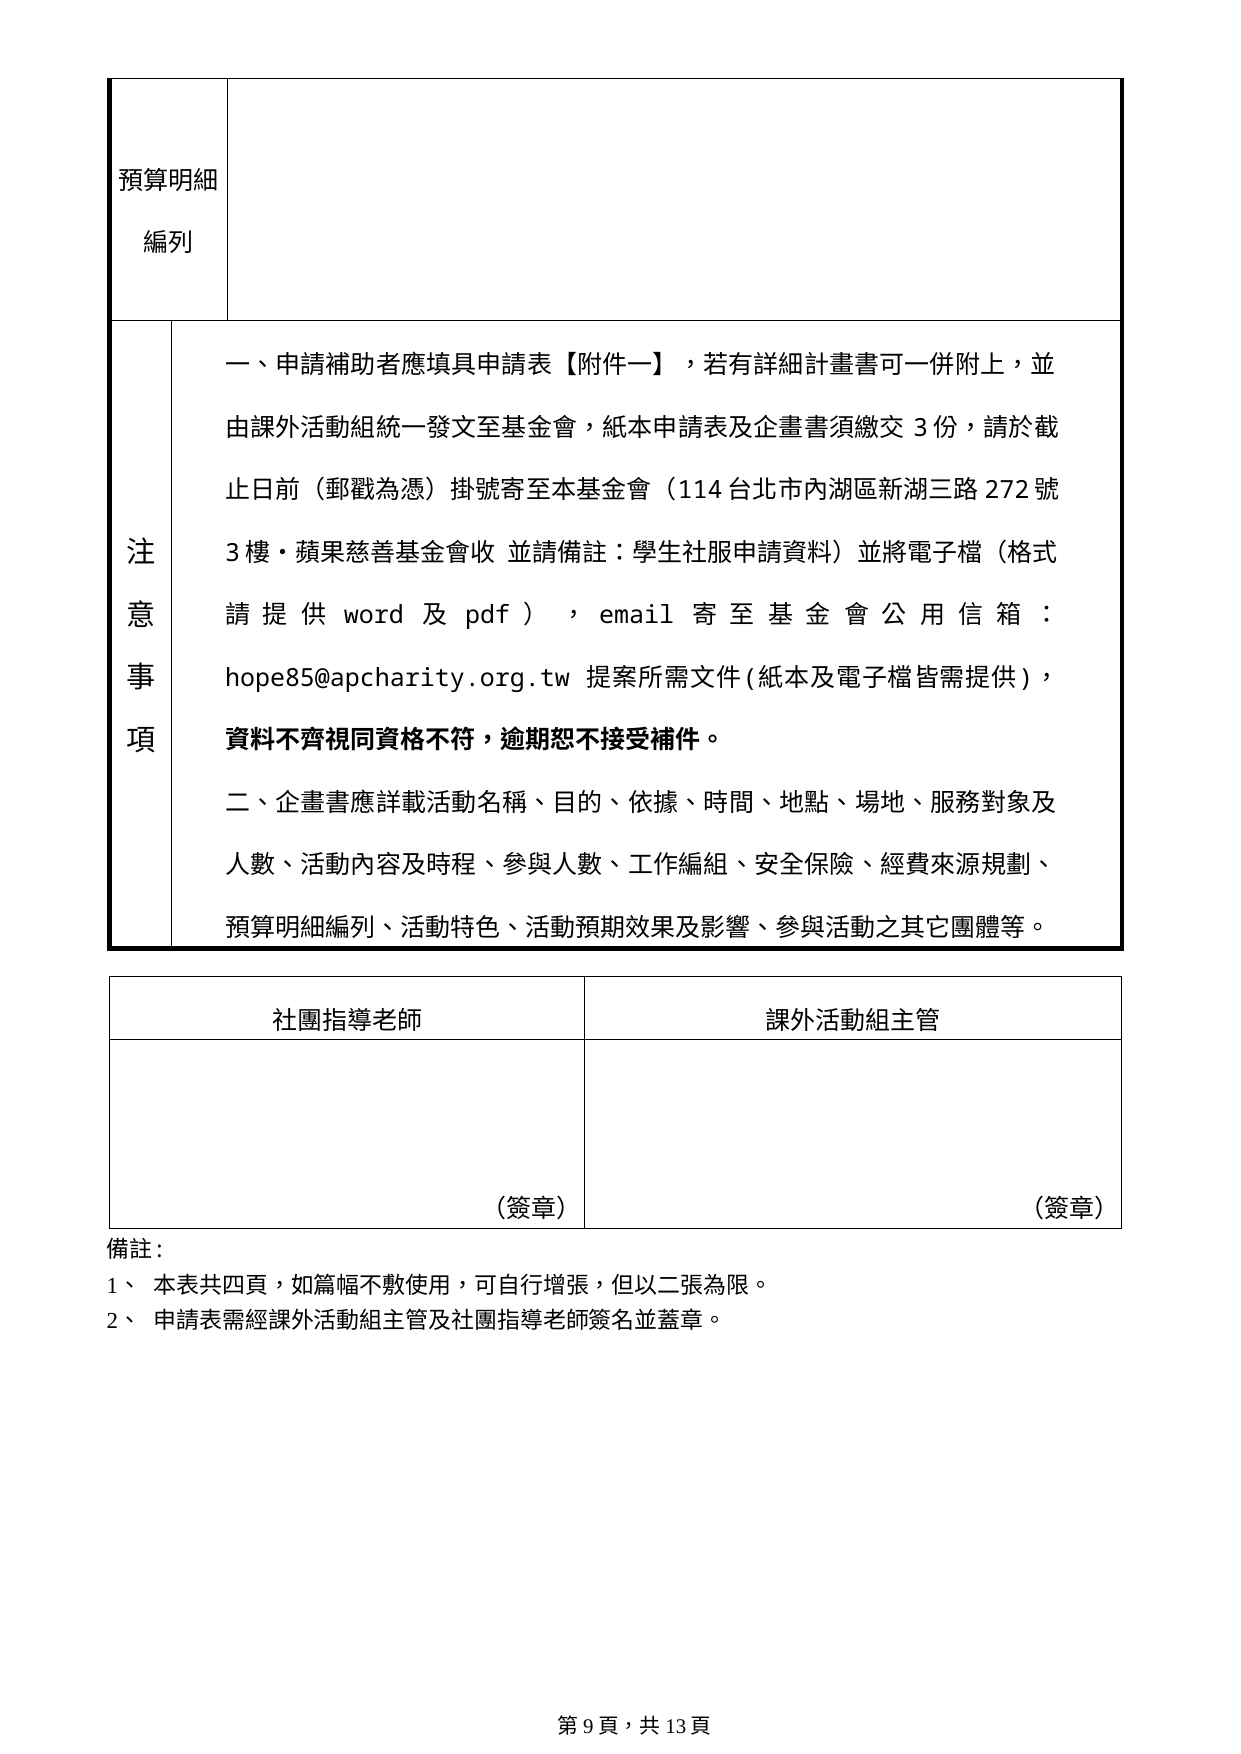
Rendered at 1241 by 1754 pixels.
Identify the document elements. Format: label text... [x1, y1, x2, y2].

table_header 社團指導老師 [110, 977, 584, 1039]
table_cell （簽章） [110, 1040, 584, 1228]
table_cell （簽章） [585, 1040, 1121, 1228]
table_cell 一、申請補助者應填具申請表【附件一】，若有詳細計畫書可一併附上，並由課外活動組統一發文至基金會，紙本申請表及企畫書須繳交3份，請於截止日前（郵戳為憑）掛號寄至本基金會（114台北市內湖區新湖三路272號3樓‧蘋果慈善基金會收 並請備註：學生社服申請資料）並將電子檔（格式請提供word及pdf），email寄至基金會公用信箱：hope85@apcharity.org.tw 提案所需文件(紙本及電子檔皆需提供)，資料不齊視同資格不符，逾期恕不接受補件。 二、企畫書應詳載活動名稱、目的、依據、時間、地點、場地、服務對象及人數、活動內容及時程、參與人數、工作編組、安全保險、經費來源規劃、預算明細編列、活動特色、活動預期效果及影響、參與活動之其它團體等。 [172, 321, 1120, 946]
list 本表共四頁，如篇幅不敷使用，可自行增張，但以二張為限。 [106, 1264, 1162, 1300]
table_cell 預算明細編列 [112, 79, 227, 320]
table_cell [228, 79, 1120, 320]
text 備註: [106, 1229, 1162, 1264]
table_cell 注意事項 [112, 321, 171, 946]
list 申請表需經課外活動組主管及社團指導老師簽名並蓋章。 [106, 1300, 1162, 1335]
table_header 課外活動組主管 [585, 977, 1121, 1039]
